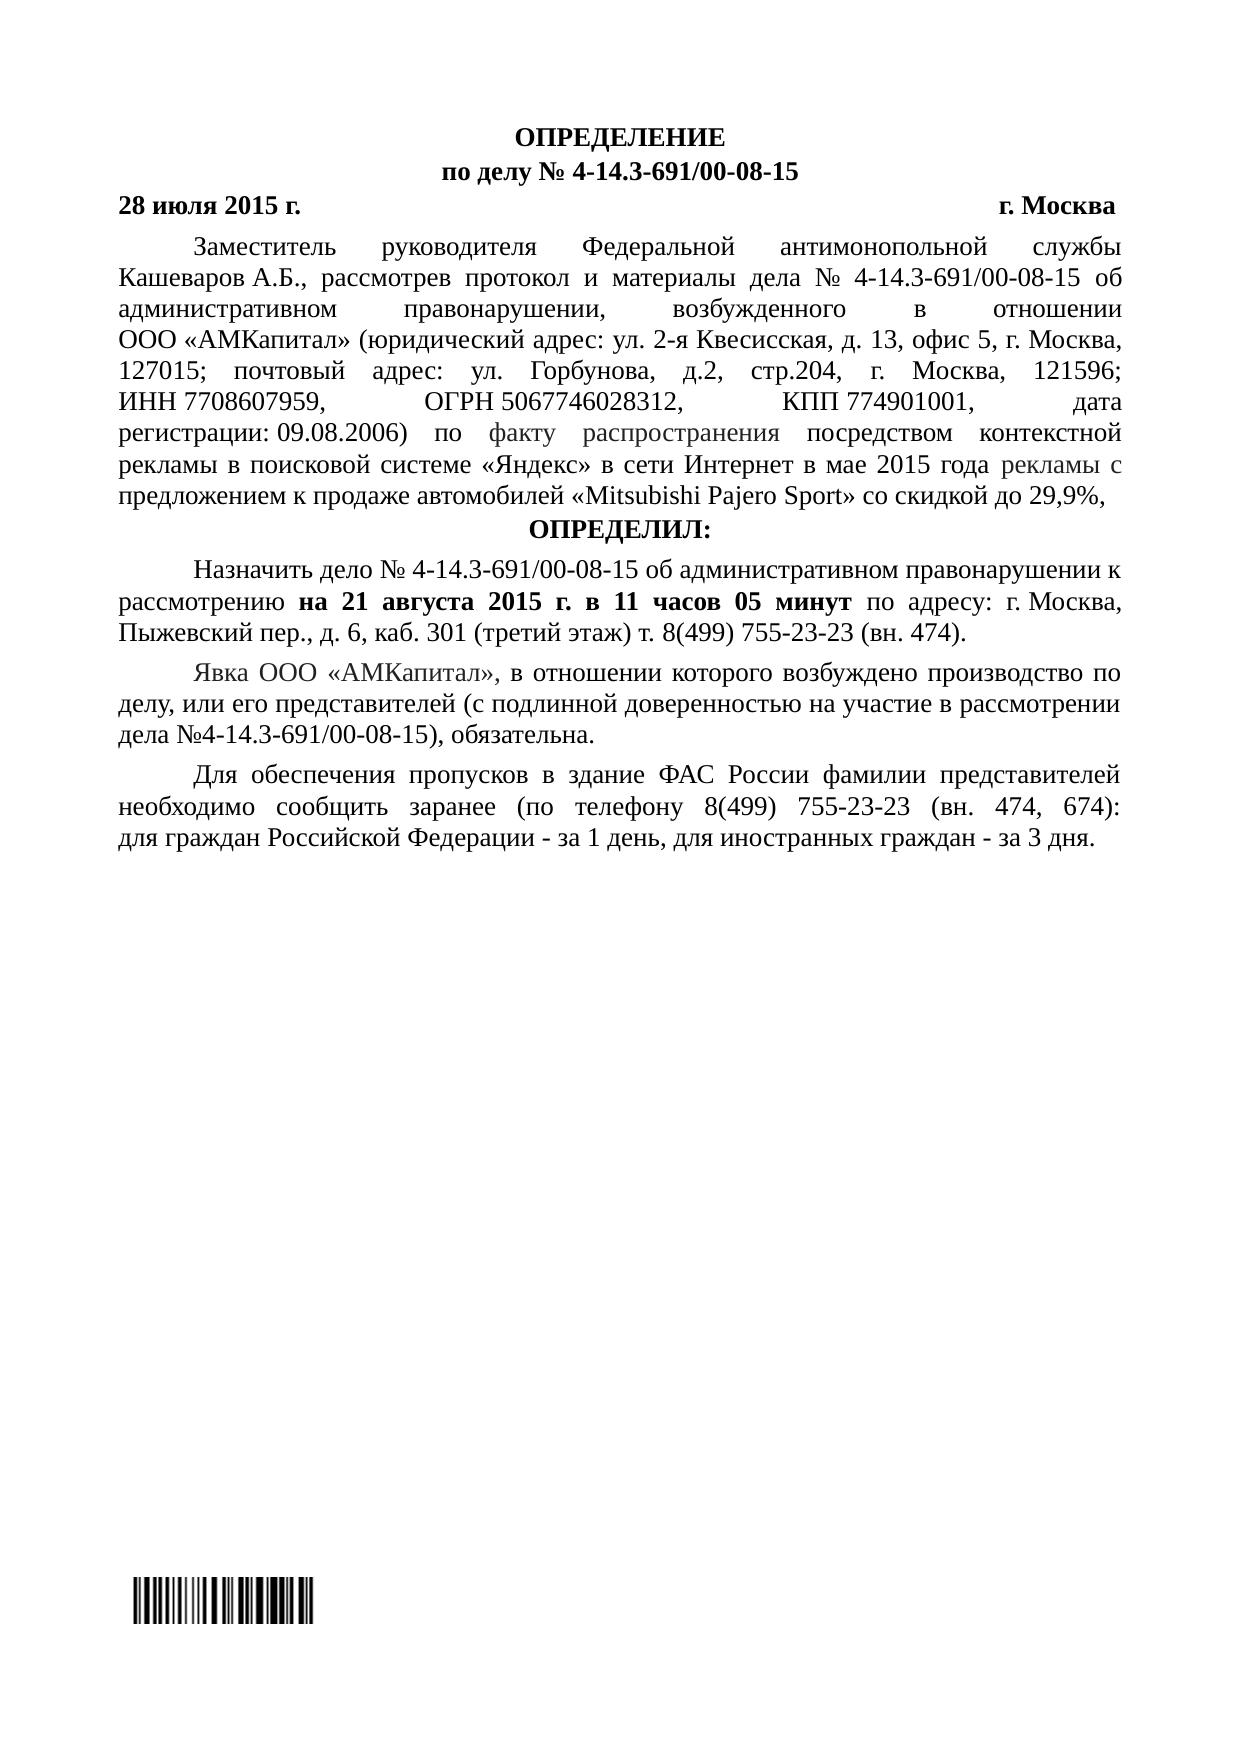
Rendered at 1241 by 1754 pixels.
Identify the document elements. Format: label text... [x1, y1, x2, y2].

text ОПРЕДЕЛИЛ: [118, 513, 1122, 544]
text Явка ООО «АМКапитал», в отношении которого возбуждено производство по делу, или его представителей (с подлинной доверенностью на участие в рассмотрении дела №4-14.3-691/00-08-15), обязательна. [118, 656, 1122, 749]
text ОПРЕДЕЛЕНИЕ [118, 121, 1122, 152]
text Заместитель руководителя Федеральной антимонопольной службы Кашеваров А.Б., рассмотрев протокол и материалы дела № 4-14.3-691/00-08-15 об административном правонарушении, возбужденного в отношении ООО «АМКапитал» (юридический адрес: ул. 2-я Квесисская, д. 13, офис 5, г. Москва, 127015; почтовый адрес: ул. Горбунова, д.2, стр.204, г. Москва, 121596; ИНН 7708607959, ОГРН 5067746028312, КПП 774901001, дата регистрации: 09.08.2006) по факту распространения посредством контекстной рекламы в поисковой системе «Яндекс» в сети Интернет в мае 2015 года рекламы с предложением к продаже автомобилей «Mitsubishi Pajero Sport» со скидкой до 29,9%, [118, 230, 1122, 510]
picture [118, 1577, 331, 1624]
text по делу № 4-14.3-691/00-08-15 [118, 155, 1122, 186]
text Для обеспечения пропусков в здание ФАС России фамилии представителей необходимо сообщить заранее (по телефону 8(499) 755-23-23 (вн. 474, 674): для граждан Российской Федерации - за 1 день, для иностранных граждан - за 3 дня. [118, 758, 1122, 852]
text Назначить дело № 4-14.3-691/00-08-15 об административном правонарушении к рассмотрению на 21 августа 2015 г. в 11 часов 05 минут по адресу: г. Москва, Пыжевский пер., д. 6, каб. 301 (третий этаж) т. 8(499) 755-23-23 (вн. 474). [118, 553, 1122, 647]
text 28 июля 2015 г. г. Москва [118, 189, 1122, 220]
